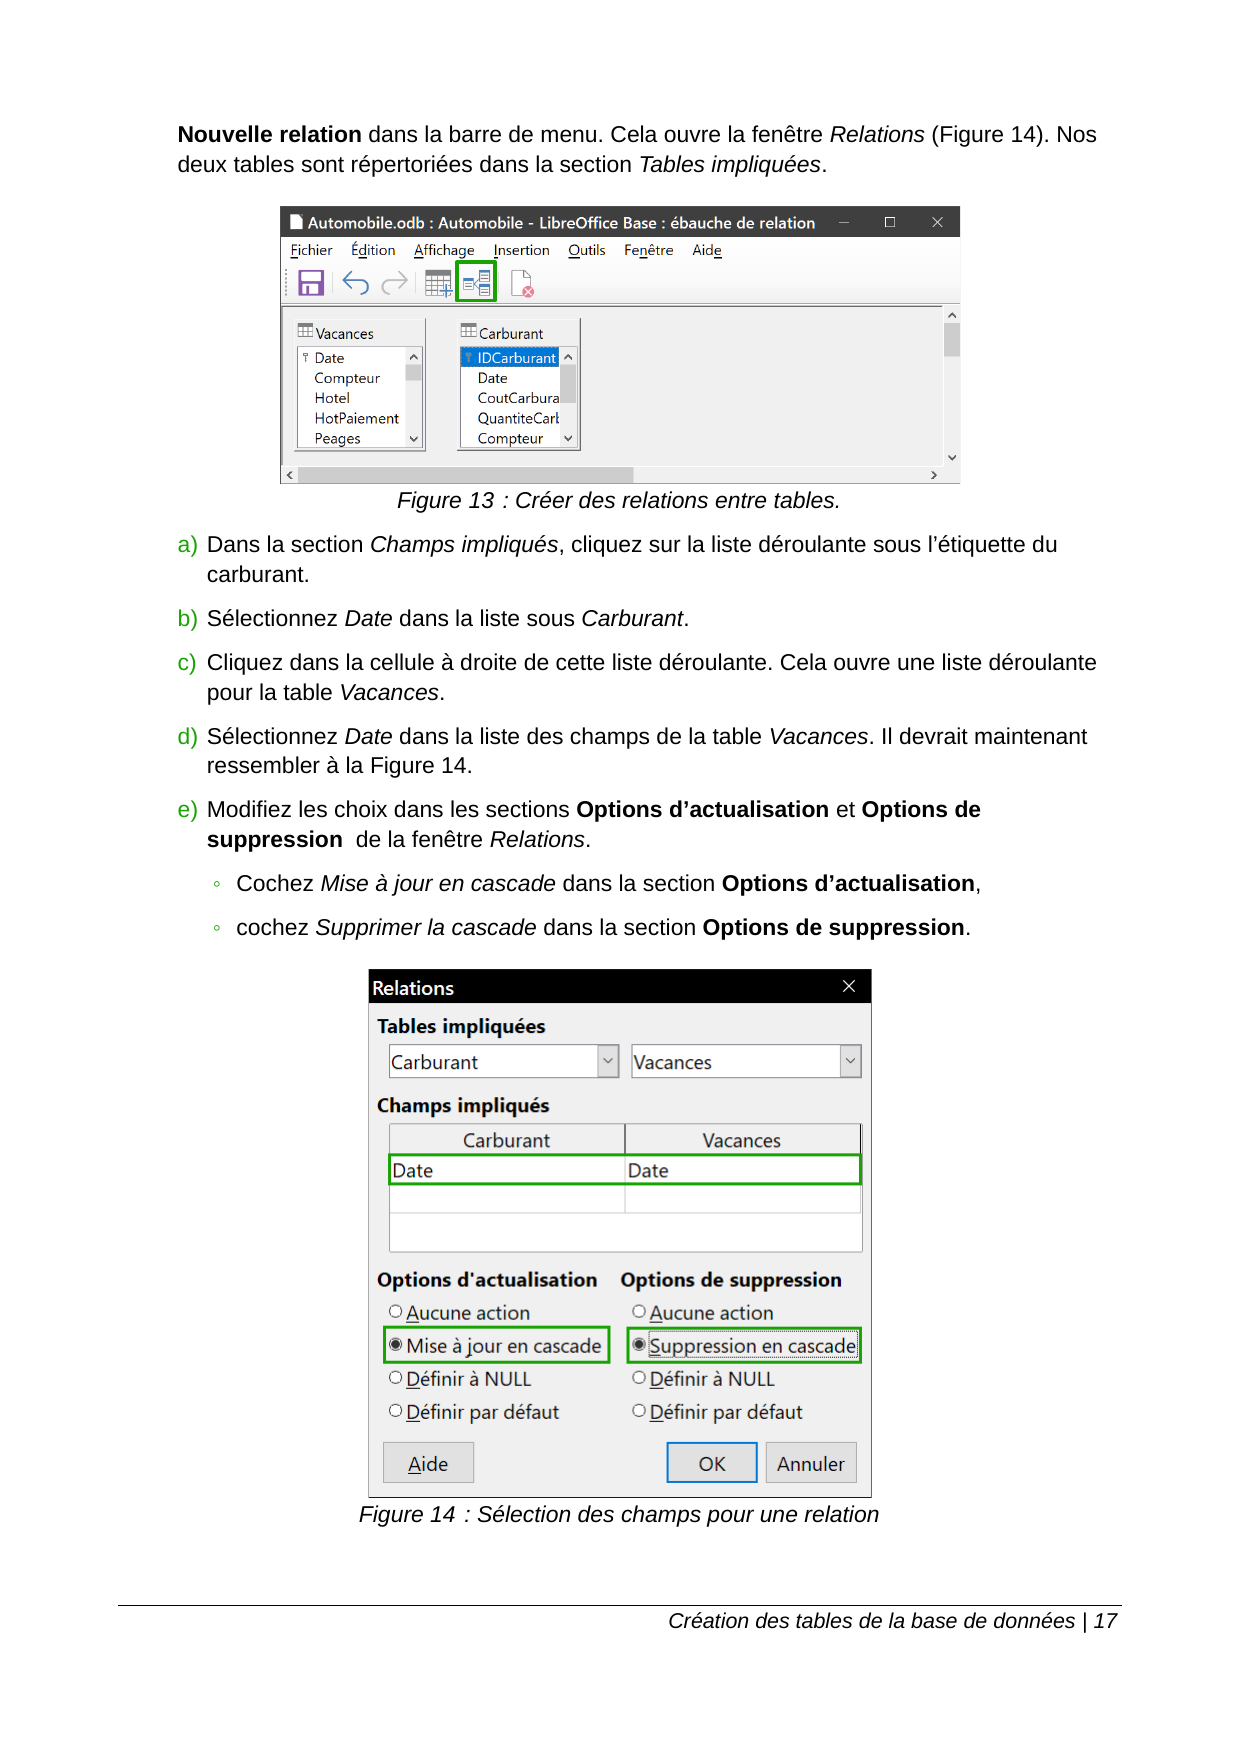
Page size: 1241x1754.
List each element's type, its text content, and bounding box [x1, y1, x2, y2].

list Modifiez les choix dans les sections Options d’actualisation et Options de suppression de la fenêtre Relations. [171, 793, 1122, 852]
list Nouvelle relation dans la barre de menu. Cela ouvre la fenêtre Relations (Figure 14). Nos deux tables sont répertoriées dans la section Tables impliquées. [148, 118, 1122, 177]
list Dans la section Champs impliqués, cliquez sur la liste déroulante sous l’étiquette du carburant. [171, 528, 1122, 587]
text Figure 14 : Sélection des champs pour une relation [118, 1497, 1122, 1527]
list cochez Supprimer la cascade dans la section Options de suppression. [213, 911, 1122, 940]
picture [368, 969, 872, 1498]
list Sélectionnez Date dans la liste sous Carburant. [171, 602, 1122, 631]
list Cliquez dans la cellule à droite de cette liste déroulante. Cela ouvre une liste déroulante pour la table Vacances. [171, 646, 1122, 705]
text Figure 13 : Créer des relations entre tables. [118, 484, 1122, 513]
list Sélectionnez Date dans la liste des champs de la table Vacances. Il devrait maintenant ressembler à la Figure 14. [171, 719, 1122, 778]
list Cochez Mise à jour en cascade dans la section Options d’actualisation, [213, 867, 1122, 896]
